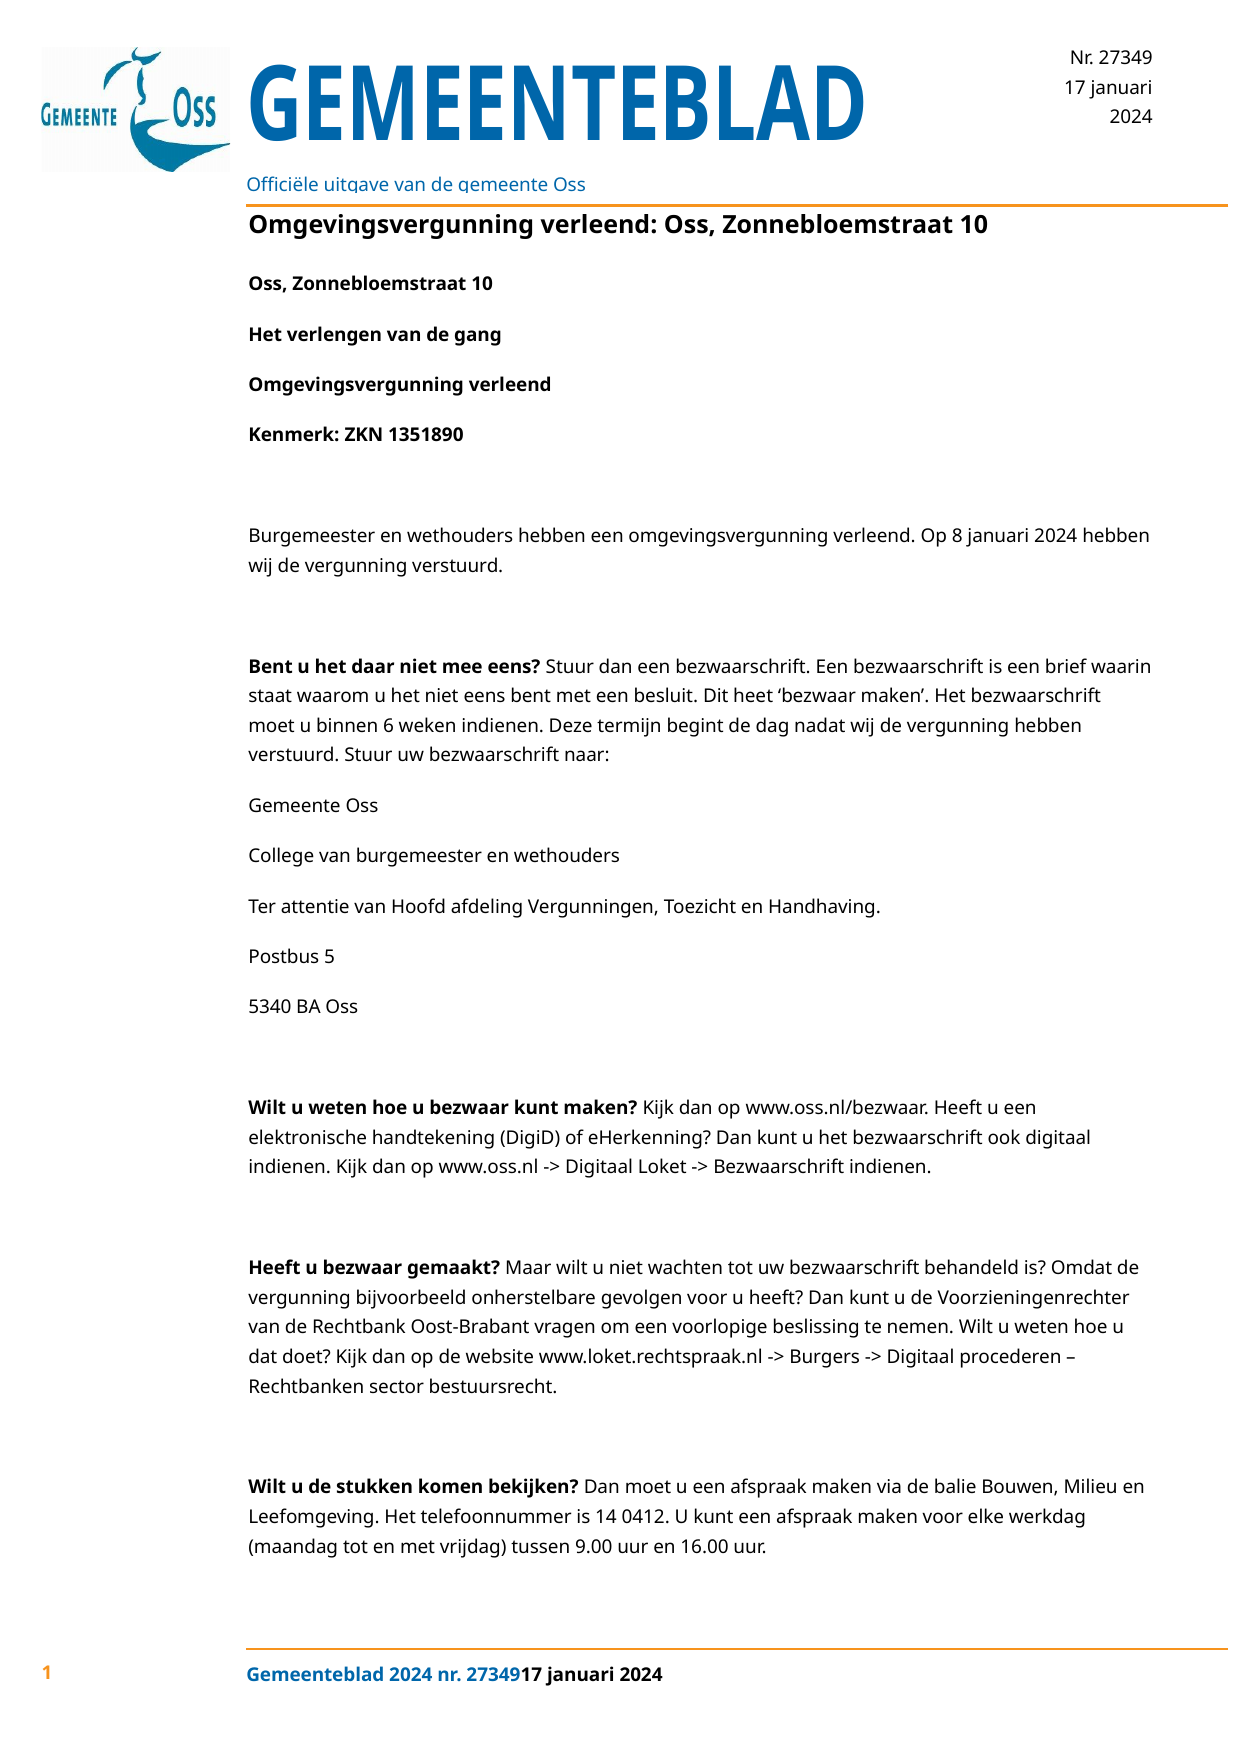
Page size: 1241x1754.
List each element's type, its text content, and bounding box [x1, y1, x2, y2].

text 5340 BA Oss [248, 994, 1152, 1019]
text Postbus 5 [248, 943, 1152, 969]
text Ter attentie van Hoofd afdeling Vergunningen, Toezicht en Handhaving. [248, 893, 1152, 918]
text Bent u het daar niet mee eens? Stuur dan een bezwaarschrift. Een bezwaarschrift is een brief waarin staat waarom u het niet eens bent met een besluit. Dit heet ‘bezwaar maken’. Het bezwaarschrift moet u binnen 6 weken indienen. Deze termijn begint de dag nadat wij de vergunning hebben verstuurd. Stuur uw bezwaarschrift naar: [248, 653, 1152, 767]
text Gemeente Oss [248, 792, 1152, 818]
text Burgemeester en wethouders hebben een omgevingsvergunning verleend. Op 8 januari 2024 hebben wij de vergunning verstuurd. [248, 522, 1152, 578]
text Kenmerk: ZKN 1351890 [248, 422, 1152, 447]
text Wilt u weten hoe u bezwaar kunt maken? Kijk dan op www.oss.nl/bezwaar. Heeft u een elektronische handtekening (DigiD) of eHerkenning? Dan kunt u het bezwaarschrift ook digitaal indienen. Kijk dan op www.oss.nl -> Digitaal Loket -> Bezwaarschrift indienen. [248, 1094, 1152, 1179]
text Heeft u bezwaar gemaakt? Maar wilt u niet wachten tot uw bezwaarschrift behandeld is? Omdat de vergunning bijvoorbeeld onherstelbare gevolgen voor u heeft? Dan kunt u de Voorzieningenrechter van de Rechtbank Oost-Brabant vragen om een voorlopige beslissing te nemen. Wilt u weten hoe u dat doet? Kijk dan op de website www.loket.rechtspraak.nl -> Burgers -> Digitaal procederen – Rechtbanken sector bestuursrecht. [248, 1254, 1152, 1398]
text Omgevingsvergunning verleend: Oss, Zonnebloemstraat 10 [248, 207, 1152, 241]
text Omgevingsvergunning verleend [248, 371, 1152, 397]
text Oss, Zonnebloemstraat 10 [248, 270, 1152, 296]
text Het verlengen van de gang [248, 321, 1152, 346]
text College van burgemeester en wethouders [248, 842, 1152, 868]
picture [41, 47, 231, 172]
text Wilt u de stukken komen bekijken? Dan moet u een afspraak maken via de balie Bouwen, Milieu en Leefomgeving. Het telefoonnummer is 14 0412. U kunt een afspraak maken voor elke werkdag (maandag tot en met vrijdag) tussen 9.00 uur en 16.00 uur. [248, 1474, 1152, 1558]
